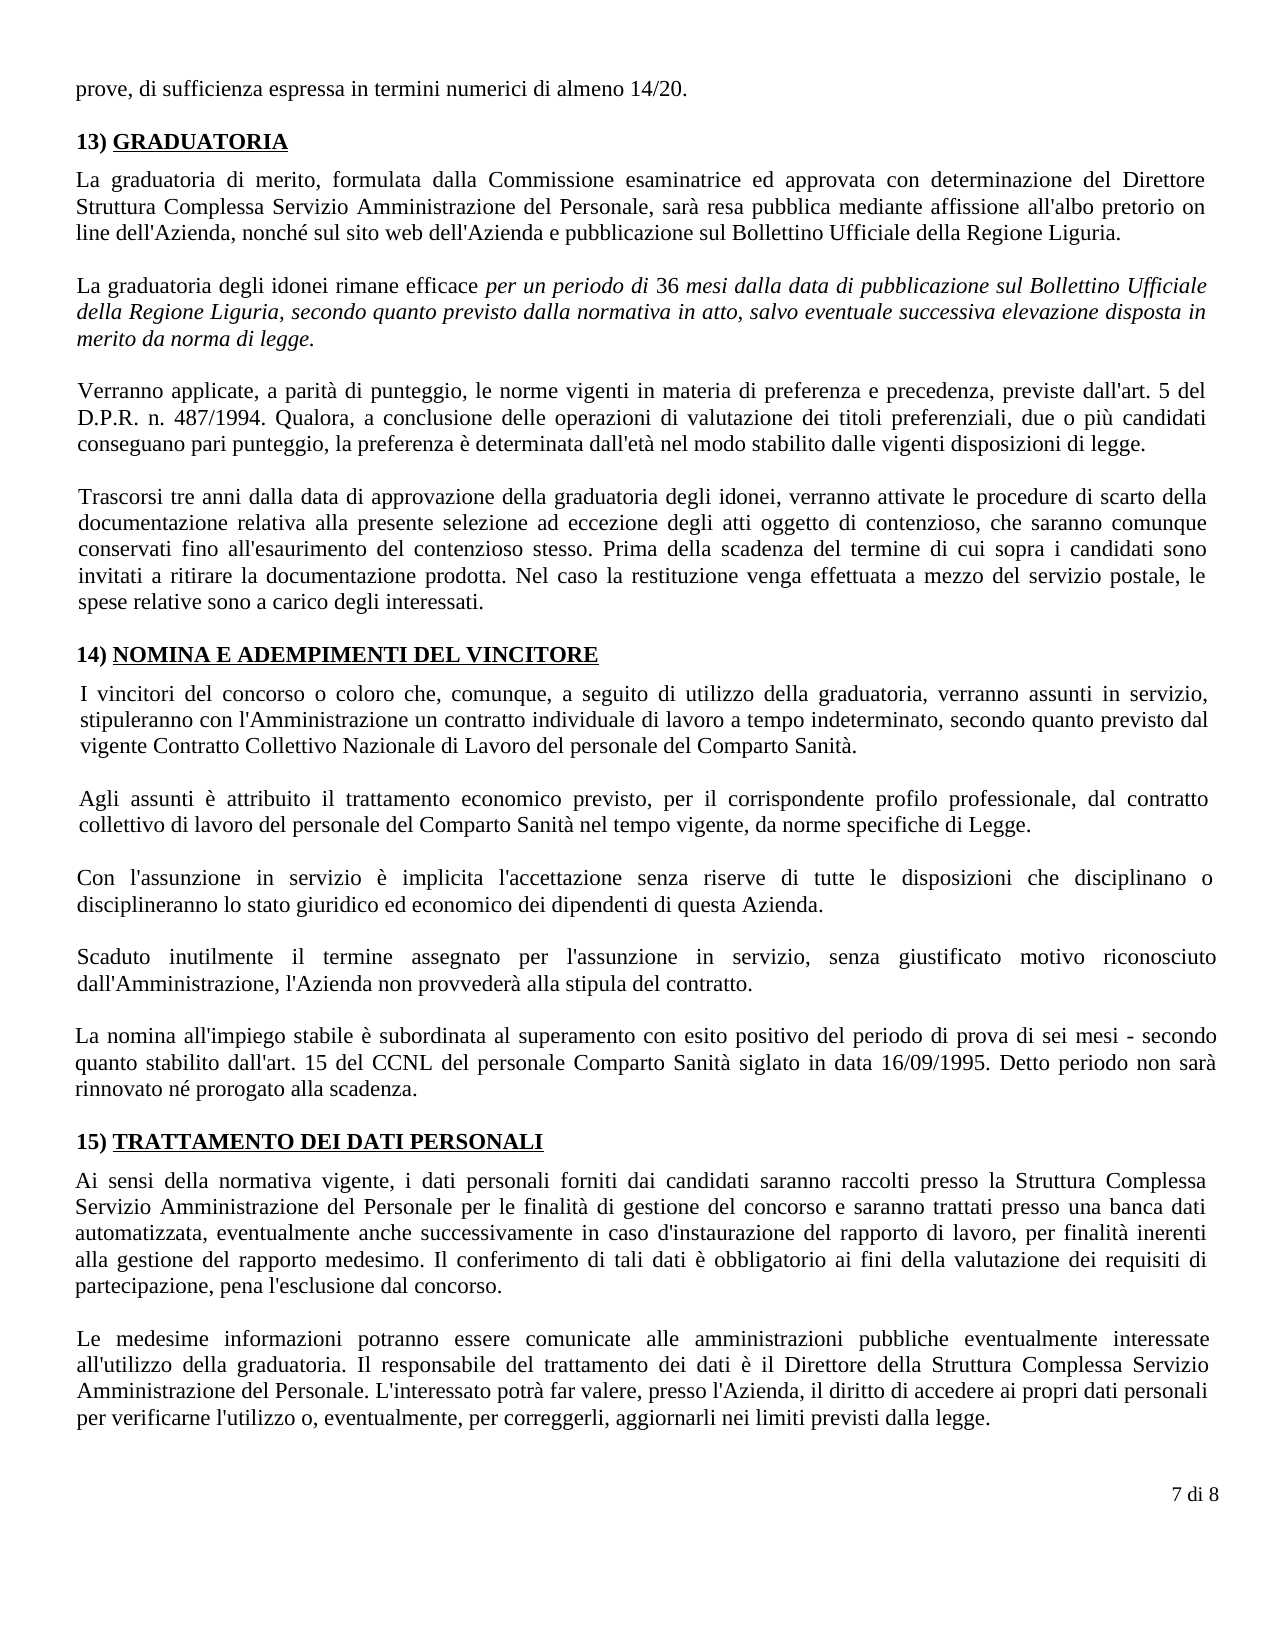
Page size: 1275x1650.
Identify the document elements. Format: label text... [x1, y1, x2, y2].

text Le medesime informazioni potranno essere comunicate alle amministrazioni pubbliche eventualmente interessate all'utilizzo della graduatoria. Il responsabile del trattamento dei dati è il Direttore della Struttura Complessa Servizio Amministrazione del Personale. L'interessato potrà far valere, presso l'Azienda, il diritto di accedere ai propri dati personali per verificarne l'utilizzo o, eventualmente, per correggerli, aggiornarli nei limiti previsti dalla legge. [76, 1325, 1211, 1430]
text 13) GRADUATORIA [76, 128, 1182, 154]
text 15) TRATTAMENTO DEI DATI PERSONALI [76, 1128, 1182, 1154]
text La nomina all'impiego stabile è subordinata al superamento con esito positivo del periodo di prova di sei mesi - secondo quanto stabilito dall'art. 15 del CCNL del personale Comparto Sanità siglato in data 16/09/1995. Detto periodo non sarà rinnovato né prorogato alla scadenza. [75, 1022, 1219, 1101]
text Verranno applicate, a parità di punteggio, le norme vigenti in materia di preferenza e precedenza, previste dall'art. 5 del D.P.R. n. 487/1994. Qualora, a conclusione delle operazioni di valutazione dei titoli preferenziali, due o più candidati conseguano pari punteggio, la preferenza è determinata dall'età nel modo stabilito dalle vigenti disposizioni di legge. [77, 377, 1208, 456]
text Con l'assunzione in servizio è implicita l'accettazione senza riserve di tutte le disposizioni che disciplinano o disciplineranno lo stato giuridico ed economico dei dipendenti di questa Azienda. [77, 864, 1214, 917]
text Trascorsi tre anni dalla data di approvazione della graduatoria degli idonei, verranno attivate le procedure di scarto della documentazione relativa alla presente selezione ad eccezione degli atti oggetto di contenzioso, che saranno comunque conservati fino all'esaurimento del contenzioso stesso. Prima della scadenza del termine di cui sopra i candidati sono invitati a ritirare la documentazione prodotta. Nel caso la restituzione venga effettuata a mezzo del servizio postale, le spese relative sono a carico degli interessati. [78, 483, 1209, 614]
text Scaduto inutilmente il termine assegnato per l'assunzione in servizio, senza giustificato motivo riconosciuto dall'Amministrazione, l'Azienda non provvederà alla stipula del contratto. [77, 943, 1219, 996]
text La graduatoria degli idonei rimane efficace per un periodo di 36 mesi dalla data di pubblicazione sul Bollettino Ufficiale della Regione Liguria, secondo quanto previsto dalla normativa in atto, salvo eventuale successiva elevazione disposta in merito da norma di legge. [76, 272, 1210, 351]
text La graduatoria di merito, formulata dalla Commissione esaminatrice ed approvata con determinazione del Direttore Struttura Complessa Servizio Amministrazione del Personale, sarà resa pubblica mediante affissione all'albo pretorio on line dell'Azienda, nonché sul sito web dell'Azienda e pubblicazione sul Bollettino Ufficiale della Regione Liguria. [76, 167, 1207, 246]
text Agli assunti è attribuito il trattamento economico previsto, per il corrispondente profilo professionale, dal contratto collettivo di lavoro del personale del Comparto Sanità nel tempo vigente, da norme specifiche di Legge. [78, 785, 1210, 838]
text Ai sensi della normativa vigente, i dati personali forniti dai candidati saranno raccolti presso la Struttura Complessa Servizio Amministrazione del Personale per le finalità di gestione del concorso e saranno trattati presso una banca dati automatizzata, eventualmente anche successivamente in caso d'instaurazione del rapporto di lavoro, per finalità inerenti alla gestione del rapporto medesimo. Il conferimento di tali dati è obbligatorio ai fini della valutazione dei requisiti di partecipazione, pena l'esclusione dal concorso. [75, 1167, 1209, 1298]
text prove, di sufficienza espressa in termini numerici di almeno 14/20. [75, 75, 1207, 101]
text 14) NOMINA E ADEMPIMENTI DEL VINCITORE [76, 641, 1182, 667]
text I vincitori del concorso o coloro che, comunque, a seguito di utilizzo della graduatoria, verranno assunti in servizio, stipuleranno con l'Amministrazione un contratto individuale di lavoro a tempo indeterminato, secondo quanto previsto dal vigente Contratto Collettivo Nazionale di Lavoro del personale del Comparto Sanità. [80, 680, 1210, 759]
